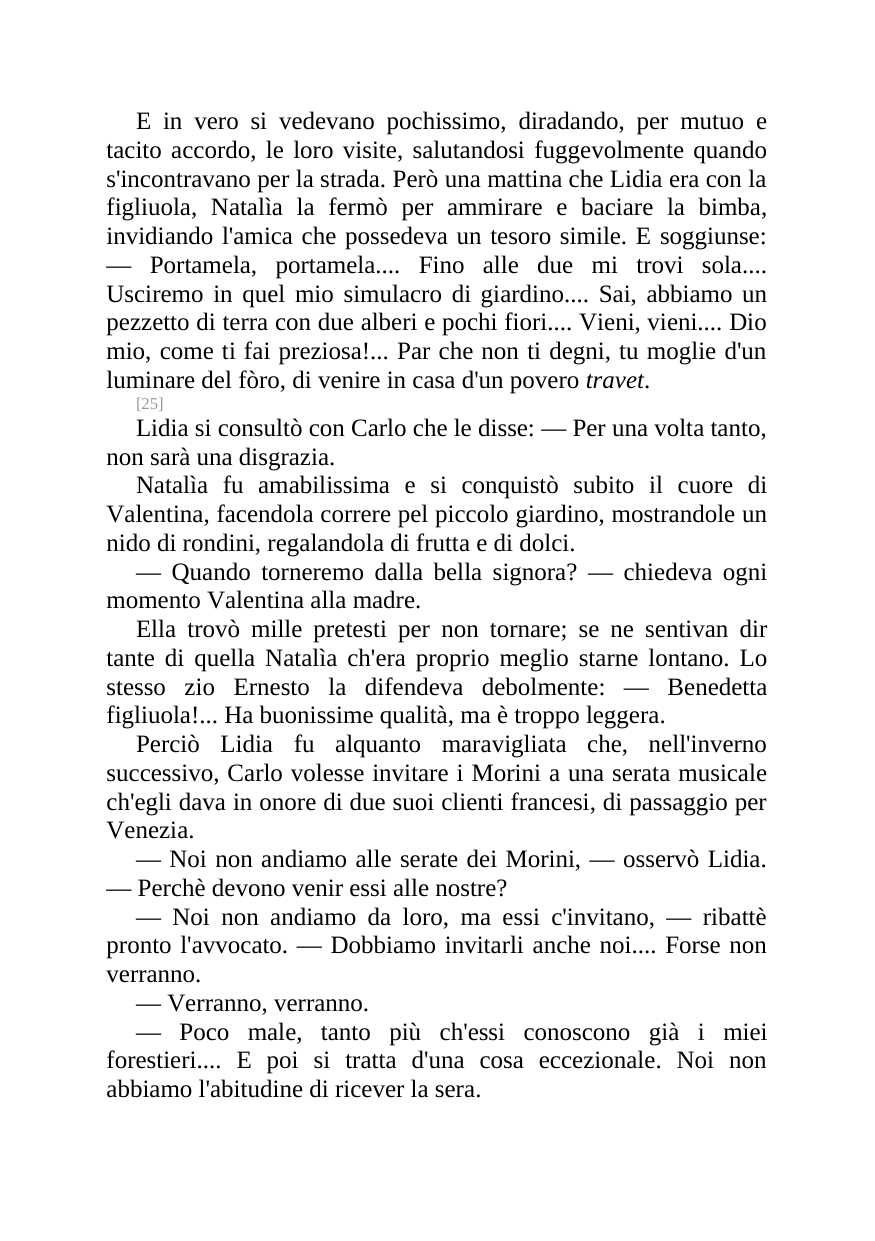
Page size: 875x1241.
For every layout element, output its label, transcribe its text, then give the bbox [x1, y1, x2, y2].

text — Noi non andiamo alle serate dei Morini, — osservò Lidia. — Perchè devono venir essi alle nostre? [106, 844, 768, 902]
text E in vero si vedevano pochissimo, diradando, per mutuo e tacito accordo, le loro visite, salutandosi fuggevolmente quando s'incontravano per la strada. Però una mattina che Lidia era con la figliuola, Natalìa la fermò per ammirare e baciare la bimba, invidiando l'amica che possedeva un tesoro simile. E soggiunse: — Portamela, portamela.... Fino alle due mi trovi sola.... Usciremo in quel mio simulacro di giardino.... Sai, abbiamo un pezzetto di terra con due alberi e pochi fiori.... Vieni, vieni.... Dio mio, come ti fai preziosa!... Par che non ti degni, tu moglie d'un luminare del fòro, di venire in casa d'un povero travet. [106, 106, 768, 394]
text Perciò Lidia fu alquanto maravigliata che, nell'inverno successivo, Carlo volesse invitare i Morini a una serata musicale ch'egli dava in onore di due suoi clienti francesi, di passaggio per Venezia. [106, 729, 768, 844]
text [25] [106, 394, 136, 413]
text [25] [164, 394, 768, 413]
text Ella trovò mille pretesti per non tornare; se ne sentivan dir tante di quella Natalìa ch'era proprio meglio starne lontano. Lo stesso zio Ernesto la difendeva debolmente: — Benedetta figliuola!... Ha buonissime qualità, ma è troppo leggera. [106, 614, 768, 729]
text Lidia si consultò con Carlo che le disse: — Per una volta tanto, non sarà una disgrazia. [106, 413, 768, 470]
text — Noi non andiamo da loro, ma essi c'invitano, — ribattè pronto l'avvocato. — Dobbiamo invitarli anche noi.... Forse non verranno. [106, 902, 768, 988]
text — Verranno, verranno. [106, 988, 768, 1017]
text — Quando torneremo dalla bella signora? — chiedeva ogni momento Valentina alla madre. [106, 557, 768, 614]
text — Poco male, tanto più ch'essi conoscono già i miei forestieri.... E poi si tratta d'una cosa eccezionale. Noi non abbiamo l'abitudine di ricever la sera. [106, 1017, 768, 1103]
text Natalìa fu amabilissima e si conquistò subito il cuore di Valentina, facendola correre pel piccolo giardino, mostrandole un nido di rondini, regalandola di frutta e di dolci. [106, 470, 768, 557]
